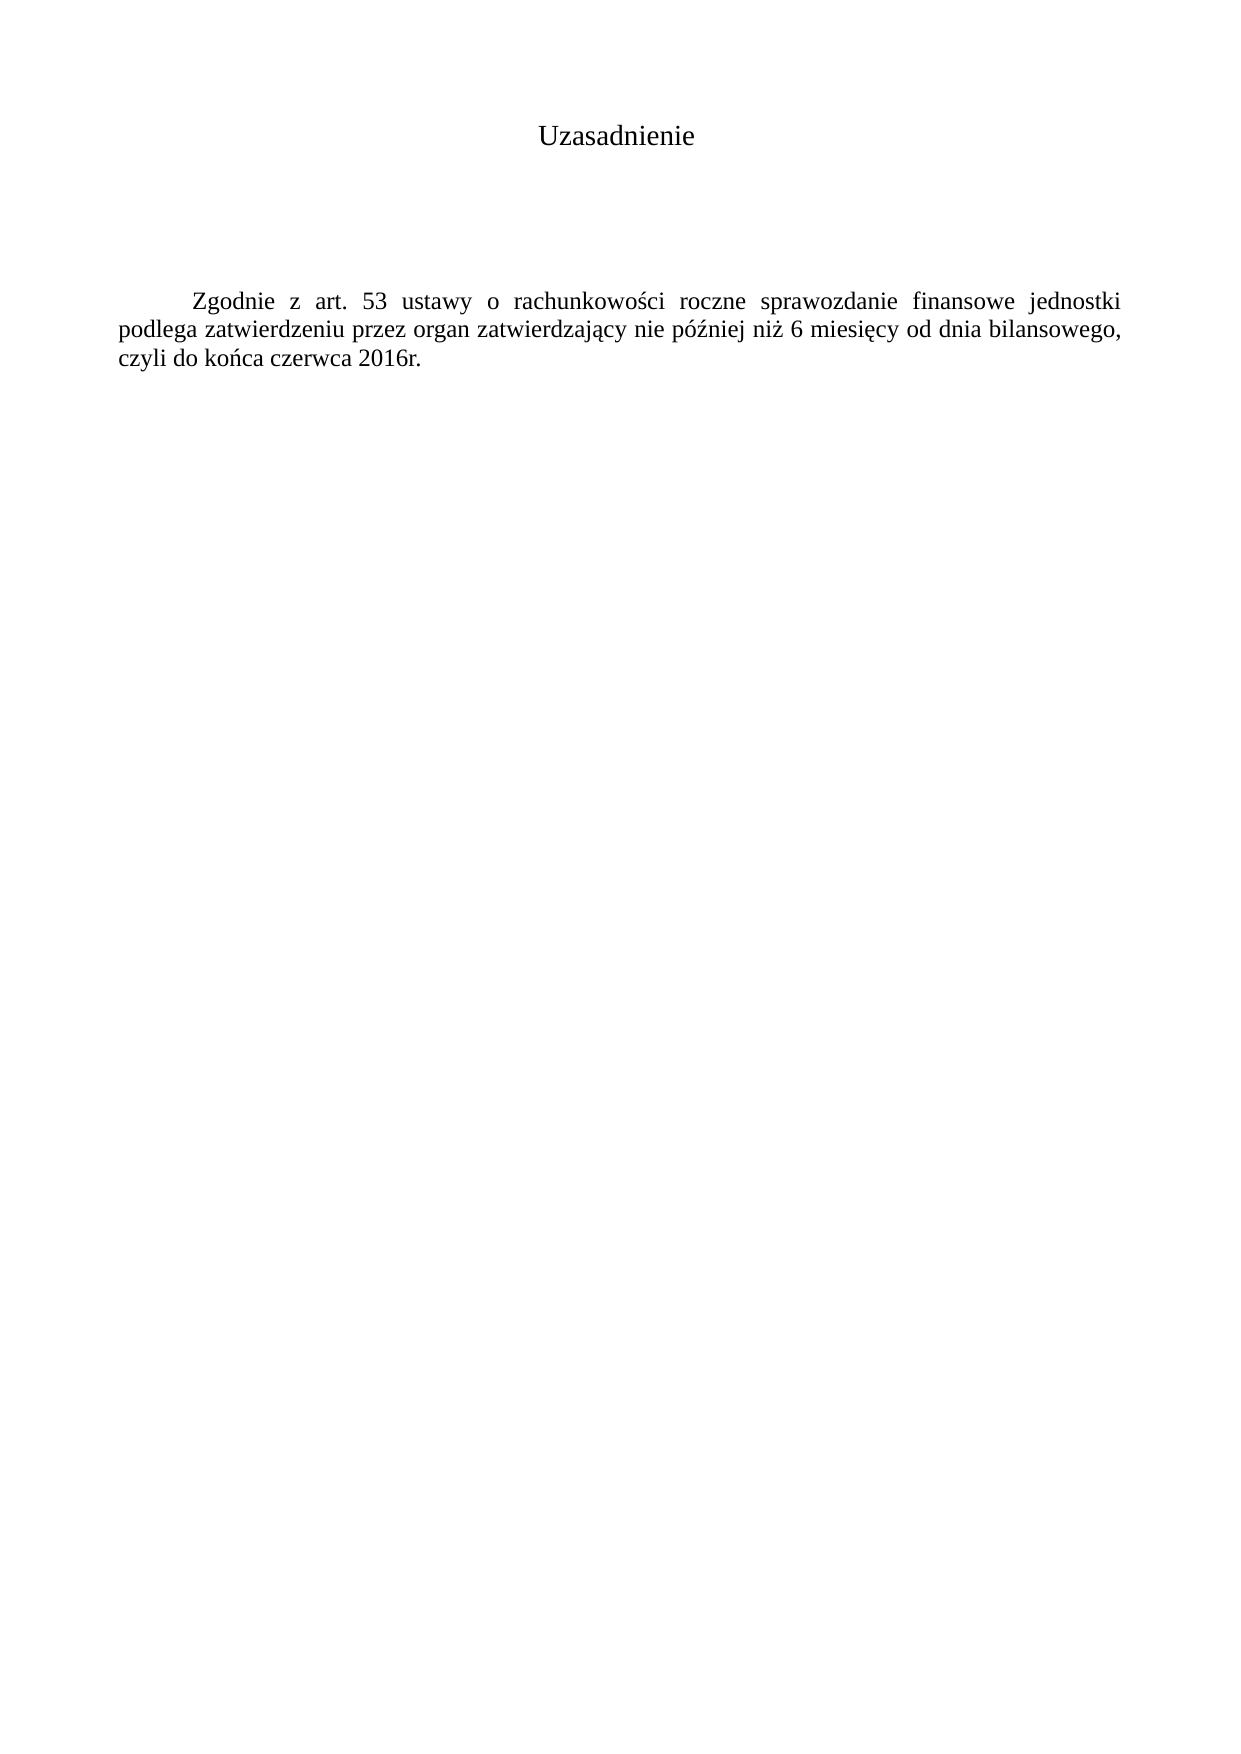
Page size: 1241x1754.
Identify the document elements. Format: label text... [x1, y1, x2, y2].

text Uzasadnienie [118, 118, 1122, 152]
text Zgodnie z art. 53 ustawy o rachunkowości roczne sprawozdanie finansowe jednostki podlega zatwierdzeniu przez organ zatwierdzający nie później niż 6 miesięcy od dnia bilansowego, czyli do końca czerwca 2016r. [118, 286, 1122, 372]
